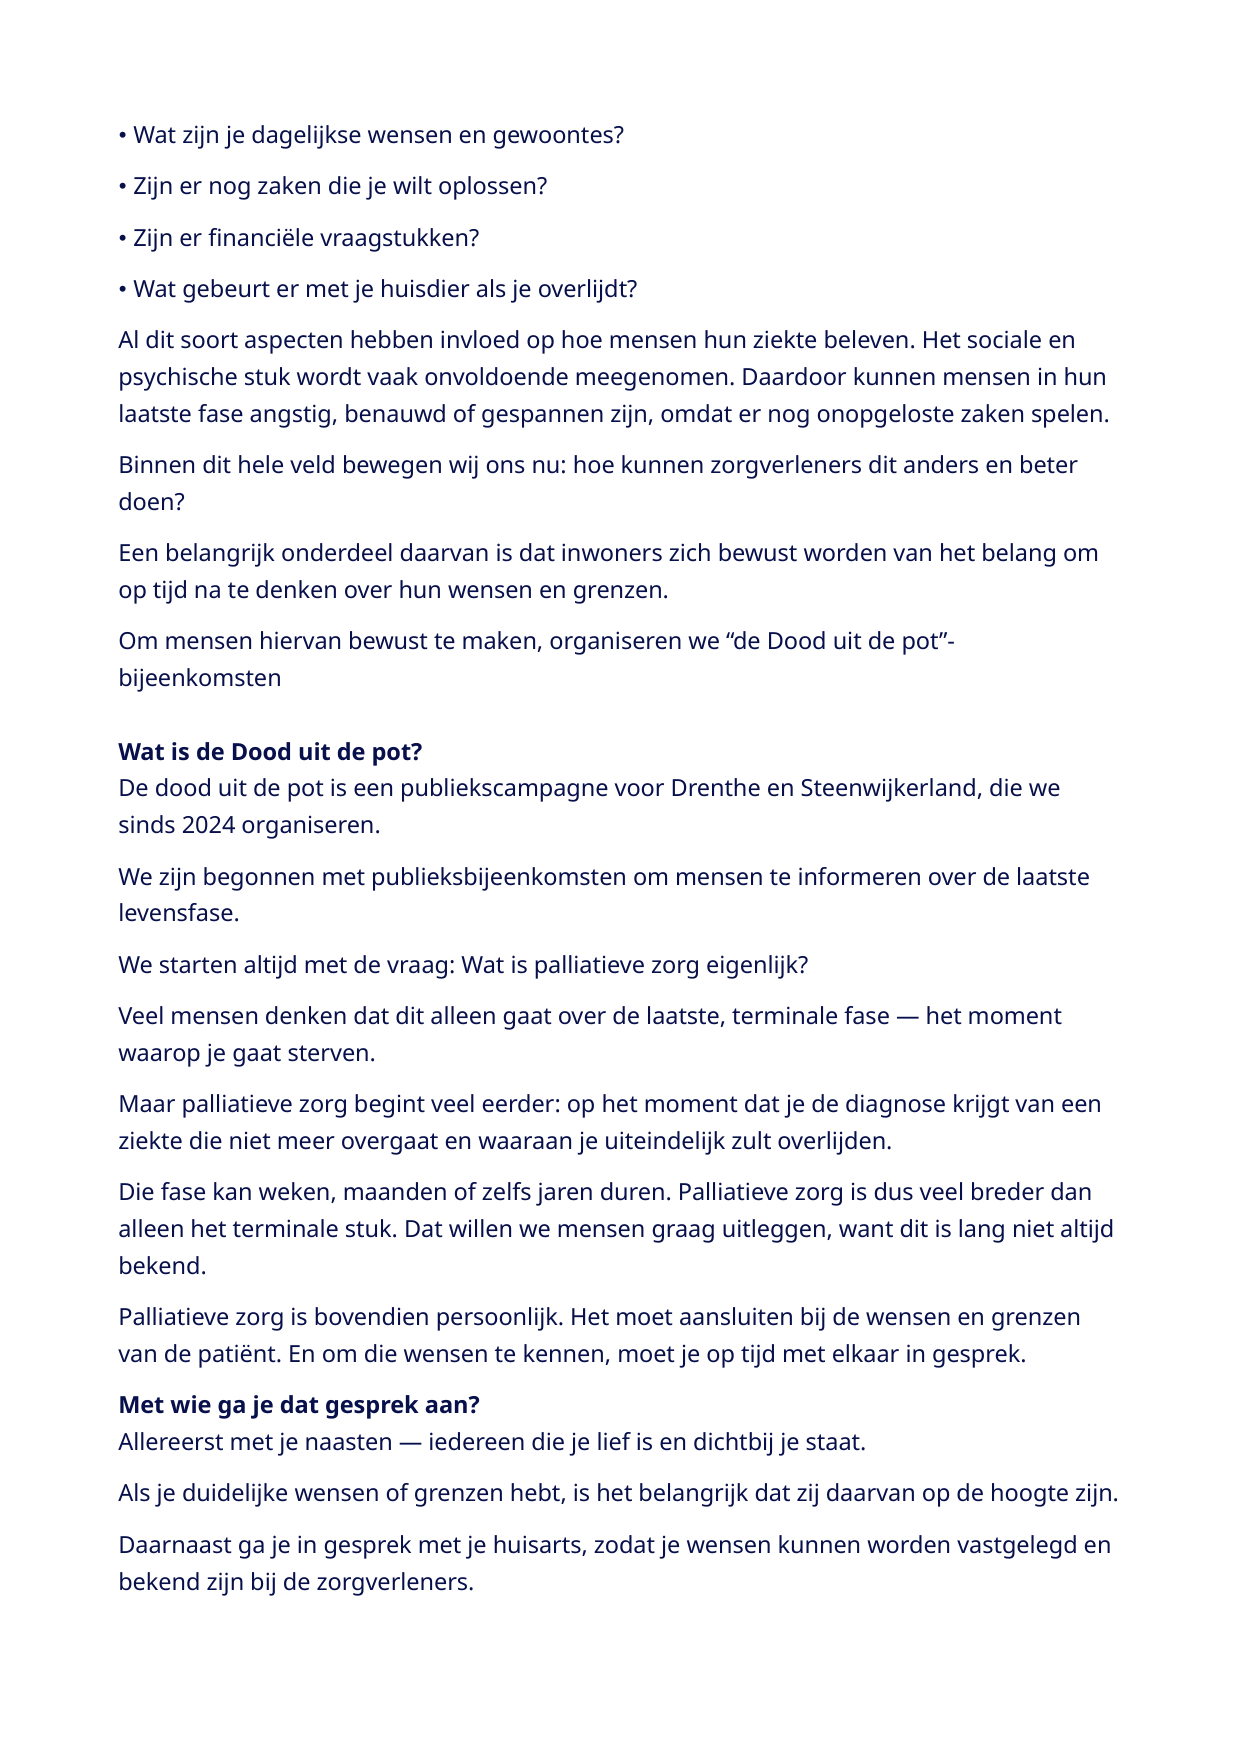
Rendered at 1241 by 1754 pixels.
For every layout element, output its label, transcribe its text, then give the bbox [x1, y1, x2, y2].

text We starten altijd met de vraag: Wat is palliatieve zorg eigenlijk? [118, 948, 1122, 980]
text Al dit soort aspecten hebben invloed op hoe mensen hun ziekte beleven. Het sociale en psychische stuk wordt vaak onvoldoende meegenomen. Daardoor kunnen mensen in hun laatste fase angstig, benauwd of gespannen zijn, omdat er nog onopgeloste zaken spelen. [118, 323, 1122, 429]
text We zijn begonnen met publieksbijeenkomsten om mensen te informeren over de laatste levensfase. [118, 860, 1122, 929]
text • Wat gebeurt er met je huisdier als je overlijdt? [118, 272, 1122, 304]
text Maar palliatieve zorg begint veel eerder: op het moment dat je de diagnose krijgt van een ziekte die niet meer overgaat en waaraan je uiteindelijk zult overlijden. [118, 1087, 1122, 1156]
text Palliatieve zorg is bovendien persoonlijk. Het moet aansluiten bij de wensen en grenzen van de patiënt. En om die wensen te kennen, moet je op tijd met elkaar in gesprek. [118, 1301, 1122, 1369]
text Veel mensen denken dat dit alleen gaat over de laatste, terminale fase — het moment waarop je gaat sterven. [118, 999, 1122, 1068]
text Met wie ga je dat gesprek aan? Allereerst met je naasten — iedereen die je lief is en dichtbij je staat. [118, 1389, 1122, 1457]
text Als je duidelijke wensen of grenzen hebt, is het belangrijk dat zij daarvan op de hoogte zijn. [118, 1477, 1122, 1509]
text Daarnaast ga je in gesprek met je huisarts, zodat je wensen kunnen worden vastgelegd en bekend zijn bij de zorgverleners. [118, 1528, 1122, 1597]
text • Zijn er nog zaken die je wilt oplossen? [118, 169, 1122, 201]
text Een belangrijk onderdeel daarvan is dat inwoners zich bewust worden van het belang om op tijd na te denken over hun wensen en grenzen. [118, 537, 1122, 605]
text • Wat zijn je dagelijkse wensen en gewoontes? [118, 118, 1122, 150]
text Binnen dit hele veld bewegen wij ons nu: hoe kunnen zorgverleners dit anders en beter doen? [118, 448, 1122, 517]
text Om mensen hiervan bewust te maken, organiseren we “de Dood uit de pot”- bijeenkomsten Wat is de Dood uit de pot? De dood uit de pot is een publiekscampagne voor Drenthe en Steenwijkerland, die we sinds 2024 organiseren. [118, 625, 1122, 841]
text • Zijn er financiële vraagstukken? [118, 221, 1122, 253]
text Die fase kan weken, maanden of zelfs jaren duren. Palliatieve zorg is dus veel breder dan alleen het terminale stuk. Dat willen we mensen graag uitleggen, want dit is lang niet altijd bekend. [118, 1176, 1122, 1281]
